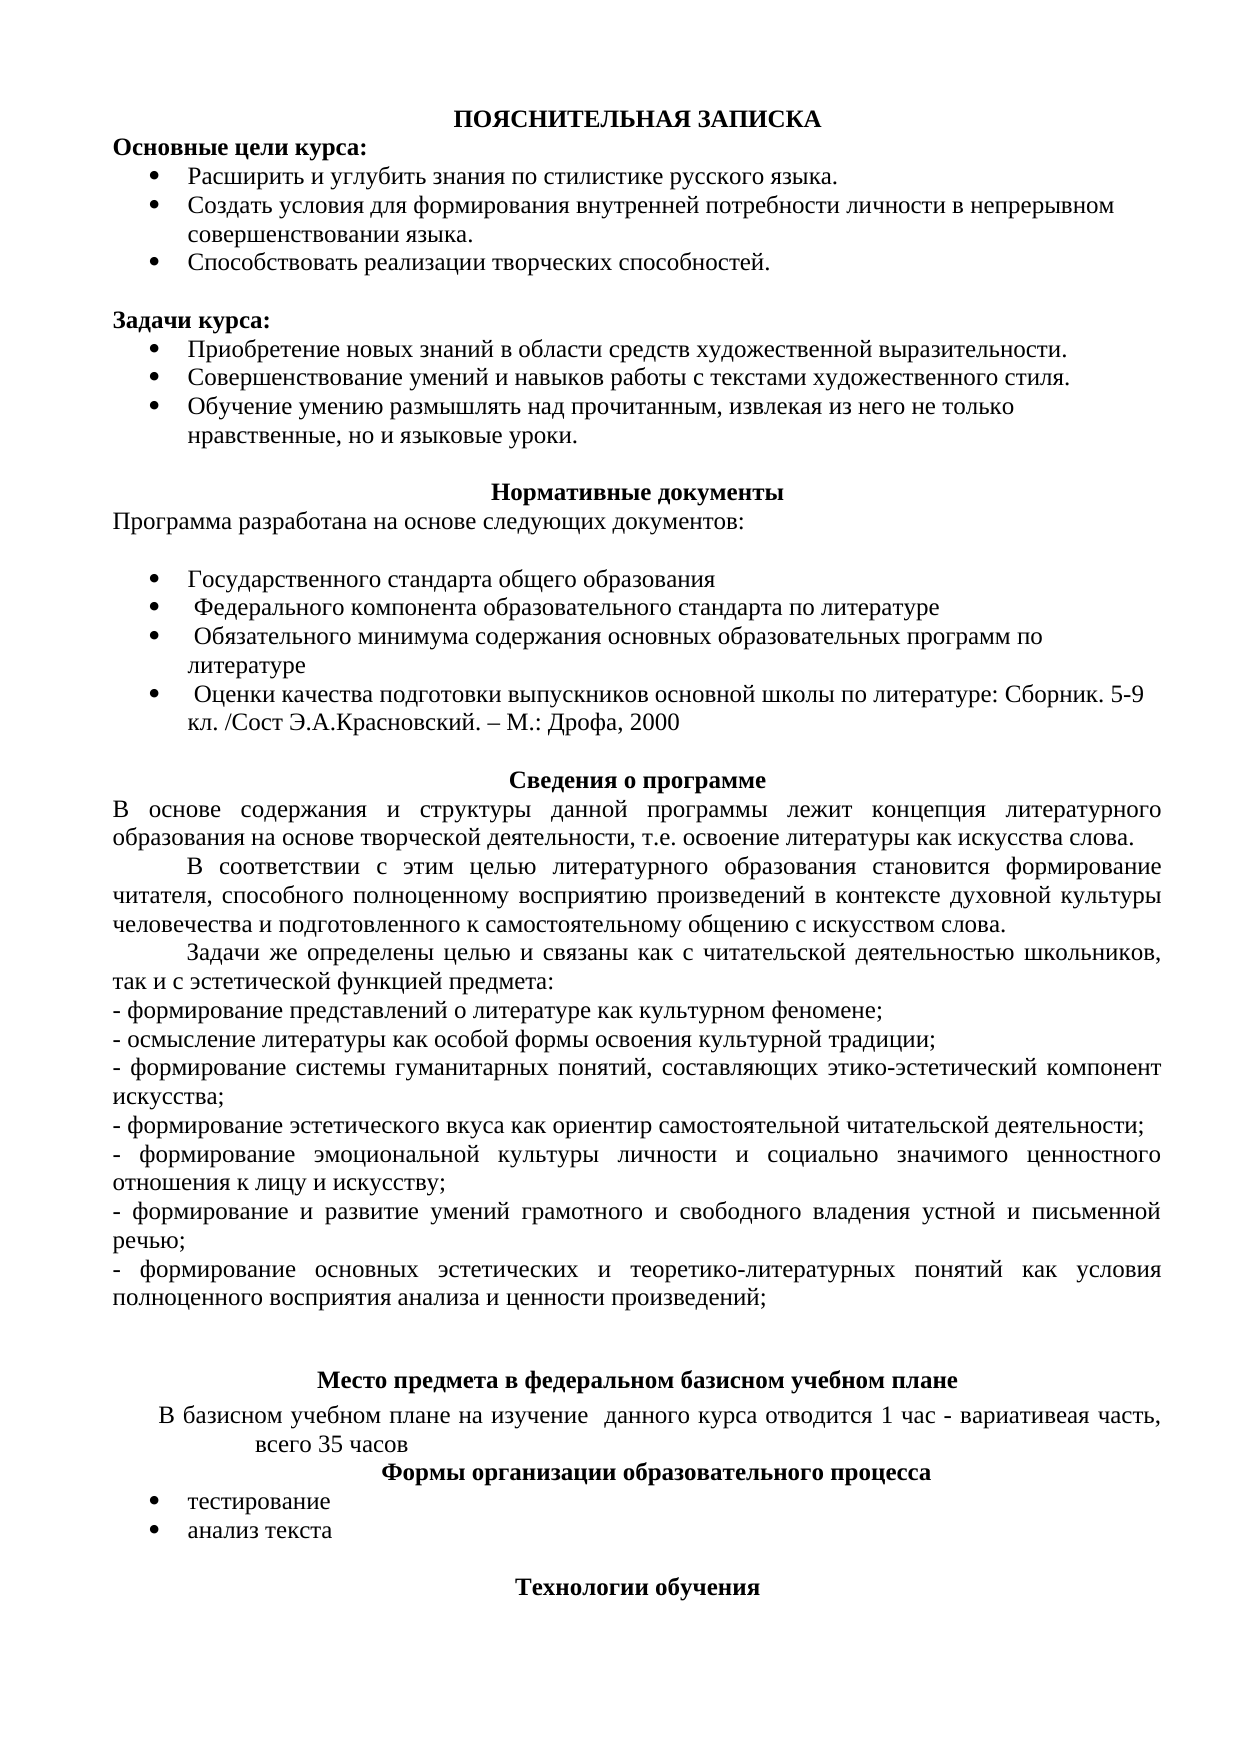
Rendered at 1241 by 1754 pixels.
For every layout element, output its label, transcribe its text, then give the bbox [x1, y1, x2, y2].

text Программа разработана на основе следующих документов: [112, 506, 1162, 535]
text - осмысление литературы как особой формы освоения культурной традиции; [112, 1024, 1162, 1052]
text - формирование основных эстетических и теоретико-литературных понятий как условия полноценного восприятия анализа и ценности произведений; [112, 1254, 1162, 1311]
text Технологии обучения [112, 1572, 1162, 1601]
text Задачи же определены целью и связаны как с читательской деятельностью школьников, так и с эстетической функцией предмета: [112, 937, 1162, 995]
list тестирование [150, 1486, 1162, 1515]
list Способствовать реализации творческих способностей. [150, 247, 1162, 276]
subtitle Место предмета в федеральном базисном учебном плане [112, 1365, 1162, 1394]
text Задачи курса: [112, 305, 1162, 334]
list Расширить и углубить знания по стилистике русского языка. [150, 161, 1162, 190]
text - формирование эстетического вкуса как ориентир самостоятельной читательской деятельности; [112, 1110, 1162, 1139]
list Приобретение новых знаний в области средств художественной выразительности. [150, 334, 1162, 362]
list Совершенствование умений и навыков работы с текстами художественного стиля. [150, 362, 1162, 391]
text Нормативные документы [112, 477, 1162, 506]
text - формирование системы гуманитарных понятий, составляющих этико-эстетический компонент искусства; [112, 1052, 1162, 1110]
list Обязательного минимума содержания основных образовательных программ по литературе [150, 621, 1162, 679]
text Основные цели курса: [112, 132, 1162, 161]
text Формы организации образовательного процесса [150, 1457, 1162, 1486]
text - формирование представлений о литературе как культурном феномене; [112, 995, 1162, 1024]
text - формирование и развитие умений грамотного и свободного владения устной и письменной речью; [112, 1196, 1162, 1254]
text ПОЯСНИТЕЛЬНАЯ ЗАПИСКА [112, 104, 1162, 132]
list анализ текста [150, 1515, 1162, 1544]
list Оценки качества подготовки выпускников основной школы по литературе: Сборник. 5-9 кл. /Сост Э.А.Красновский. – М.: Дрофа, 2000 [150, 679, 1162, 736]
list Обучение умению размышлять над прочитанным, извлекая из него не только нравственные, но и языковые уроки. [150, 391, 1162, 449]
text Сведения о программе [112, 765, 1162, 794]
text В соответствии с этим целью литературного образования становится формирование читателя, способного полноценному восприятию произведений в контексте духовной культуры человечества и подготовленного к самостоятельному общению с искусством слова. [112, 851, 1162, 937]
list Федерального компонента образовательного стандарта по литературе [150, 592, 1162, 621]
text В основе содержания и структуры данной программы лежит концепция литературного образования на основе творческой деятельности, т.е. освоение литературы как искусства слова. [112, 794, 1162, 851]
list Государственного стандарта общего образования [150, 564, 1162, 592]
subtitle В базисном учебном плане на изучение данного курса отводится 1 час - вариативеая часть, всего 35 часов [150, 1400, 1162, 1457]
text - формирование эмоциональной культуры личности и социально значимого ценностного отношения к лицу и искусству; [112, 1139, 1162, 1196]
list Создать условия для формирования внутренней потребности личности в непрерывном совершенствовании языка. [150, 190, 1162, 247]
